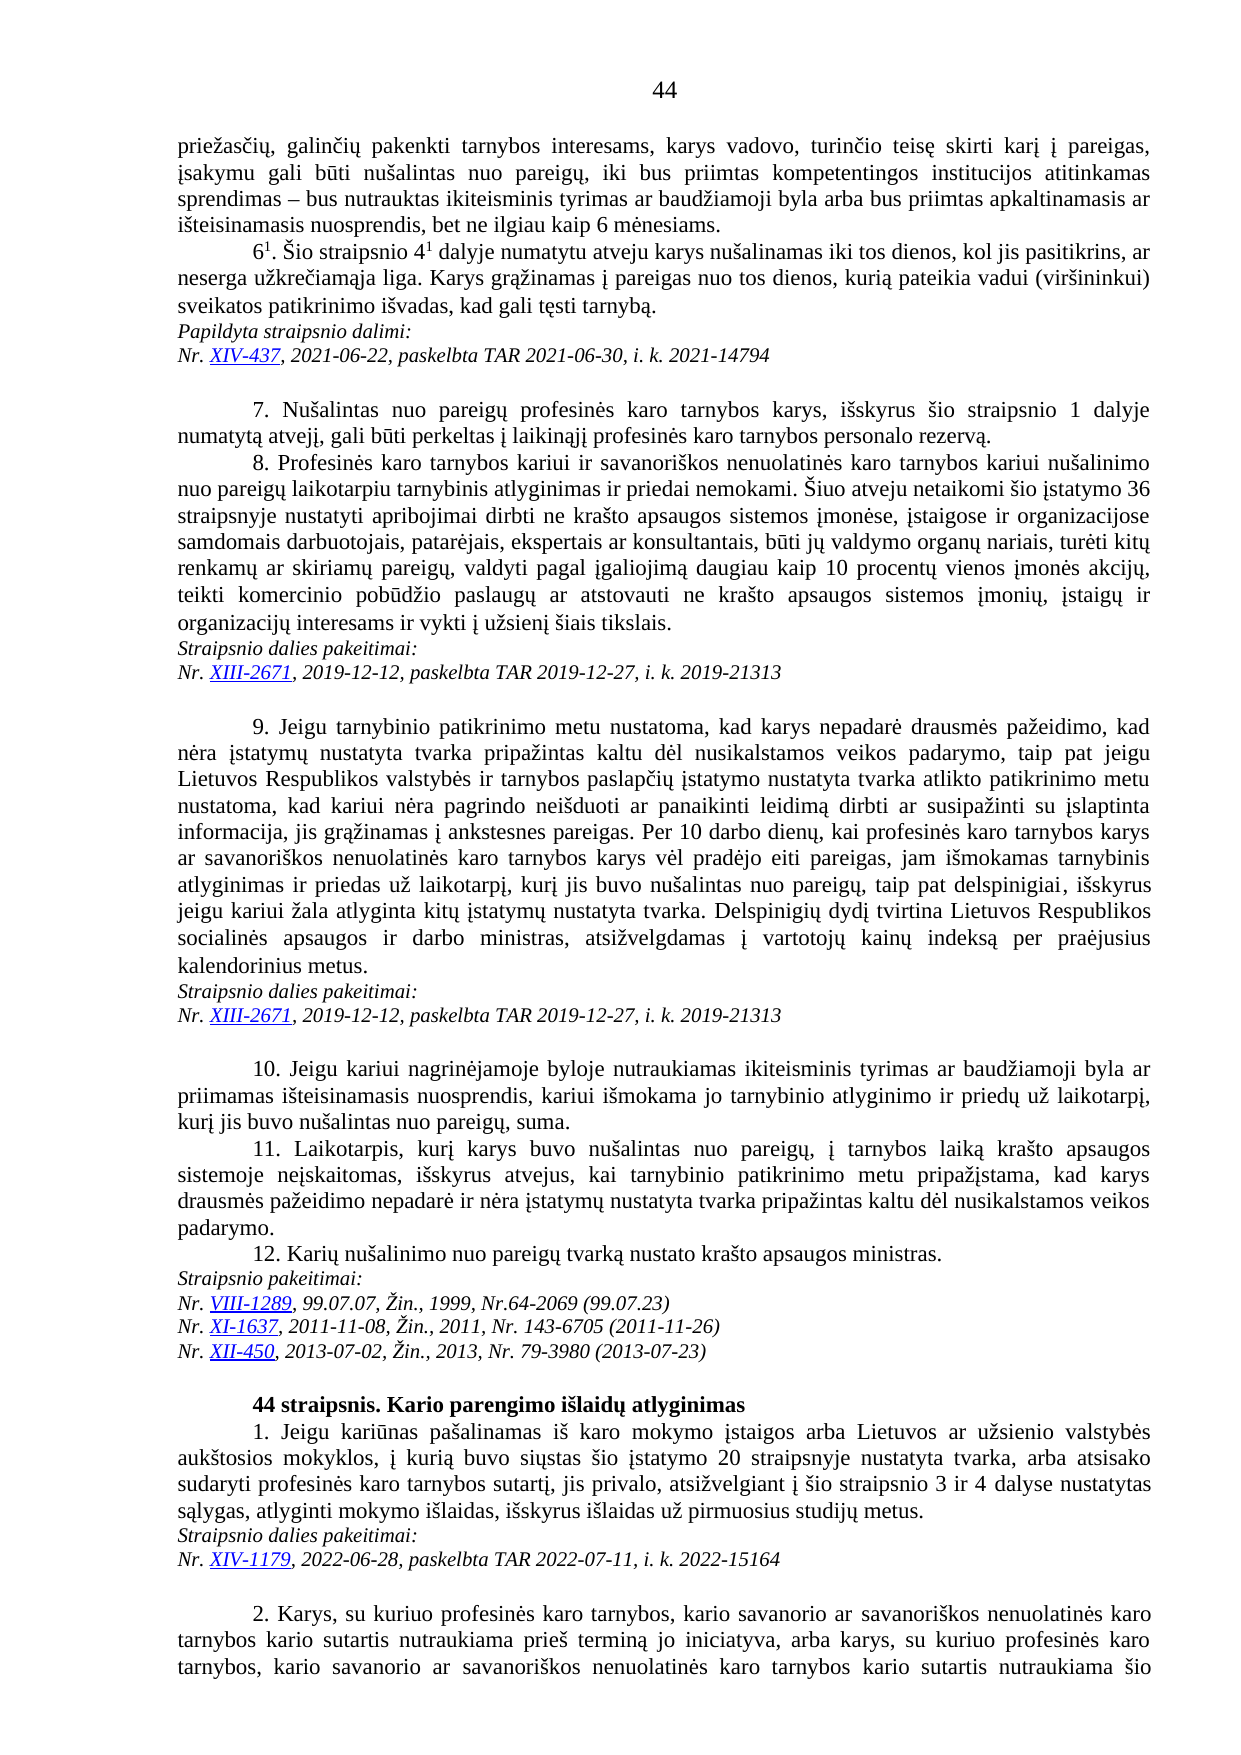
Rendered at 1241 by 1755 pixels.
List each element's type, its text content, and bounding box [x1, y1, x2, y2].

text Straipsnio dalies pakeitimai: [177, 1523, 1152, 1547]
text 61. Šio straipsnio 41 dalyje numatytu atveju karys nušalinamas iki tos dienos, kol jis pasitikrins, ar neserga užkrečiamąja liga. Karys grąžinamas į pareigas nuo tos dienos, kurią pateikia vadui (viršininkui) sveikatos patikrinimo išvadas, kad gali tęsti tarnybą. [177, 238, 1152, 319]
text 12. Karių nušalinimo nuo pareigų tvarką nustato krašto apsaugos ministras. [177, 1240, 1152, 1266]
text Nr. VIII-1289, 99.07.07, Žin., 1999, Nr.64-2069 (99.07.23) [177, 1290, 1152, 1314]
text priežasčių, galinčių pakenkti tarnybos interesams, karys vadovo, turinčio teisę skirti karį į pareigas, įsakymu gali būti nušalintas nuo pareigų, iki bus priimtas kompetentingos institucijos atitinkamas sprendimas – bus nutrauktas ikiteisminis tyrimas ar baudžiamoji byla arba bus priimtas apkaltinamasis ar išteisinamasis nuosprendis, bet ne ilgiau kaip 6 mėnesiams. [177, 132, 1152, 238]
text 11. Laikotarpis, kurį karys buvo nušalintas nuo pareigų, į tarnybos laiką krašto apsaugos sistemoje neįskaitomas, išskyrus atvejus, kai tarnybinio patikrinimo metu pripažįstama, kad karys drausmės pažeidimo nepadarė ir nėra įstatymų nustatyta tvarka pripažintas kaltu dėl nusikalstamos veikos padarymo. [177, 1134, 1152, 1240]
text 2. Karys, su kuriuo profesinės karo tarnybos, kario savanorio ar savanoriškos nenuolatinės karo tarnybos kario sutartis nutraukiama prieš terminą jo iniciatyva, arba karys, su kuriuo profesinės karo tarnybos, kario savanorio ar savanoriškos nenuolatinės karo tarnybos kario sutartis nutraukiama šio [177, 1600, 1152, 1679]
text 9. Jeigu tarnybinio patikrinimo metu nustatoma, kad karys nepadarė drausmės pažeidimo, kad nėra įstatymų nustatyta tvarka pripažintas kaltu dėl nusikalstamos veikos padarymo, taip pat jeigu Lietuvos Respublikos valstybės ir tarnybos paslapčių įstatymo nustatyta tvarka atlikto patikrinimo metu nustatoma, kad kariui nėra pagrindo neišduoti ar panaikinti leidimą dirbti ar susipažinti su įslaptinta informacija, jis grąžinamas į ankstesnes pareigas. Per 10 darbo dienų, kai profesinės karo tarnybos karys ar savanoriškos nenuolatinės karo tarnybos karys vėl pradėjo eiti pareigas, jam išmokamas tarnybinis atlyginimas ir priedas už laikotarpį, kurį jis buvo nušalintas nuo pareigų, taip pat delspinigiai, išskyrus jeigu kariui žala atlyginta kitų įstatymų nustatyta tvarka. Delspinigių dydį tvirtina Lietuvos Respublikos socialinės apsaugos ir darbo ministras, atsižvelgdamas į vartotojų kainų indeksą per praėjusius kalendorinius metus. [177, 713, 1152, 979]
text Papildyta straipsnio dalimi: [177, 319, 1152, 343]
text 1. Jeigu kariūnas pašalinamas iš karo mokymo įstaigos arba Lietuvos ar užsienio valstybės aukštosios mokyklos, į kurią buvo siųstas šio įstatymo 20 straipsnyje nustatyta tvarka, arba atsisako sudaryti profesinės karo tarnybos sutartį, jis privalo, atsižvelgiant į šio straipsnio 3 ir 4 dalyse nustatytas sąlygas, atlyginti mokymo išlaidas, išskyrus išlaidas už pirmuosius studijų metus. [177, 1418, 1152, 1523]
text 7. Nušalintas nuo pareigų profesinės karo tarnybos karys, išskyrus šio straipsnio 1 dalyje numatytą atvejį, gali būti perkeltas į laikinąjį profesinės karo tarnybos personalo rezervą. [177, 396, 1152, 449]
text Straipsnio pakeitimai: [177, 1266, 1152, 1290]
text Straipsnio dalies pakeitimai: [177, 636, 1152, 660]
text 8. Profesinės karo tarnybos kariui ir savanoriškos nenuolatinės karo tarnybos kariui nušalinimo nuo pareigų laikotarpiu tarnybinis atlyginimas ir priedai nemokami. Šiuo atveju netaikomi šio įstatymo 36 straipsnyje nustatyti apribojimai dirbti ne krašto apsaugos sistemos įmonėse, įstaigose ir organizacijose samdomais darbuotojais, patarėjais, ekspertais ar konsultantais, būti jų valdymo organų nariais, turėti kitų renkamų ar skiriamų pareigų, valdyti pagal įgaliojimą daugiau kaip 10 procentų vienos įmonės akcijų, teikti komercinio pobūdžio paslaugų ar atstovauti ne krašto apsaugos sistemos įmonių, įstaigų ir organizacijų interesams ir vykti į užsienį šiais tikslais. [177, 449, 1152, 636]
text Straipsnio dalies pakeitimai: [177, 979, 1152, 1003]
text 10. Jeigu kariui nagrinėjamoje byloje nutraukiamas ikiteisminis tyrimas ar baudžiamoji byla ar priimamas išteisinamasis nuosprendis, kariui išmokama jo tarnybinio atlyginimo ir priedų už laikotarpį, kurį jis buvo nušalintas nuo pareigų, suma. [177, 1056, 1152, 1134]
text Nr. XII-450, 2013-07-02, Žin., 2013, Nr. 79-3980 (2013-07-23) [177, 1338, 1152, 1363]
text Nr. XIV-1179, 2022-06-28, paskelbta TAR 2022-07-11, i. k. 2022-15164 [177, 1547, 1152, 1571]
text Nr. XIV-437, 2021-06-22, paskelbta TAR 2021-06-30, i. k. 2021-14794 [177, 343, 1152, 367]
text 44 straipsnis. Kario parengimo išlaidų atlyginimas [177, 1391, 1152, 1418]
text Nr. XI-1637, 2011-11-08, Žin., 2011, Nr. 143-6705 (2011-11-26) [177, 1314, 1152, 1338]
text Nr. XIII-2671, 2019-12-12, paskelbta TAR 2019-12-27, i. k. 2019-21313 [177, 660, 1152, 684]
text Nr. XIII-2671, 2019-12-12, paskelbta TAR 2019-12-27, i. k. 2019-21313 [177, 1003, 1152, 1027]
